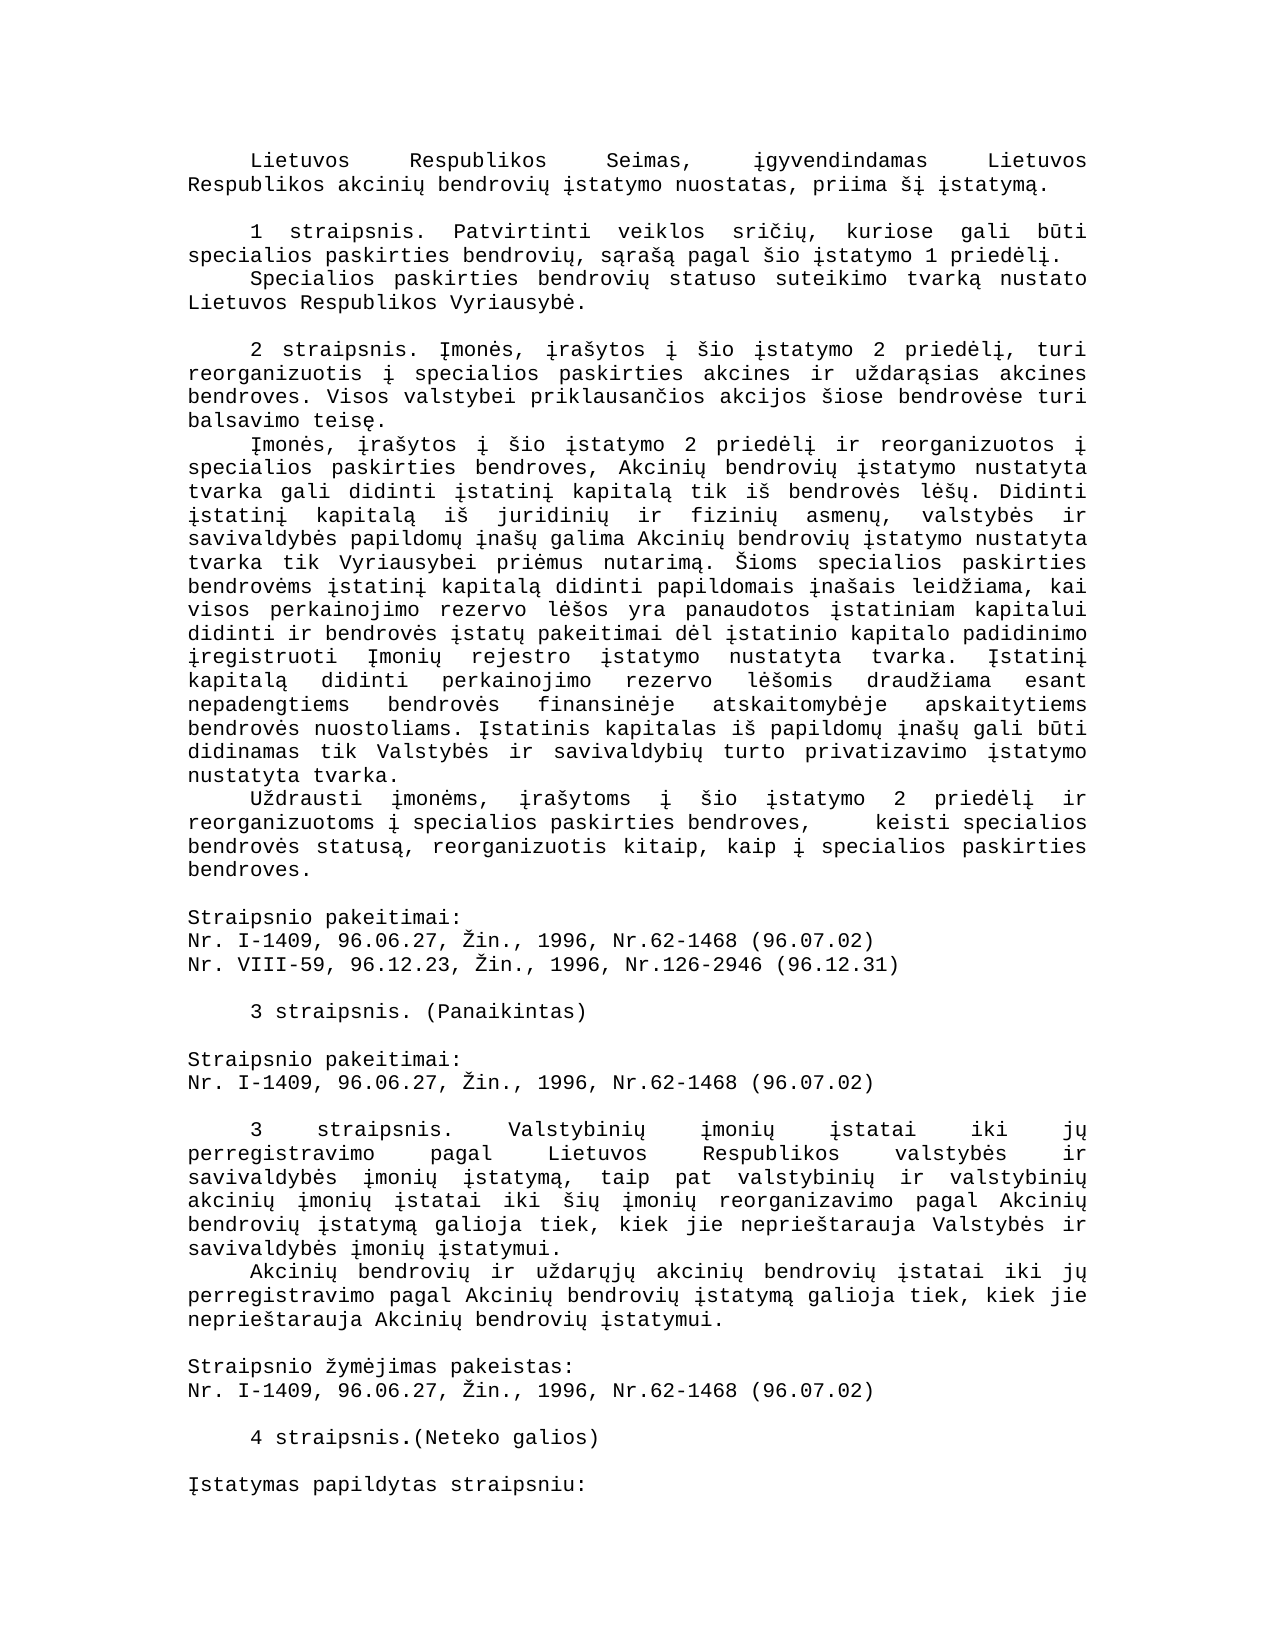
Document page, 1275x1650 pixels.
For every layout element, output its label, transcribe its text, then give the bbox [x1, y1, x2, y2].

text Uždrausti įmonėms, įrašytoms į šio įstatymo 2 priedėlį ir reorganizuotoms į specialios paskirties bendroves, keisti specialios bendrovės statusą, reorganizuotis kitaip, kaip į specialios paskirties bendroves. [187, 788, 1087, 883]
text Lietuvos Respublikos Seimas, įgyvendindamas Lietuvos Respublikos akcinių bendrovių įstatymo nuostatas, priima šį įstatymą. [187, 150, 1087, 197]
text Įmonės, įrašytos į šio įstatymo 2 priedėlį ir reorganizuotos į specialios paskirties bendroves, Akcinių bendrovių įstatymo nustatyta tvarka gali didinti įstatinį kapitalą tik iš bendrovės lėšų. Didinti įstatinį kapitalą iš juridinių ir fizinių asmenų, valstybės ir savivaldybės papildomų įnašų galima Akcinių bendrovių įstatymo nustatyta tvarka tik Vyriausybei priėmus nutarimą. Šioms specialios paskirties bendrovėms įstatinį kapitalą didinti papildomais įnašais leidžiama, kai visos perkainojimo rezervo lėšos yra panaudotos įstatiniam kapitalui didinti ir bendrovės įstatų pakeitimai dėl įstatinio kapitalo padidinimo įregistruoti Įmonių rejestro įstatymo nustatyta tvarka. Įstatinį kapitalą didinti perkainojimo rezervo lėšomis draudžiama esant nepadengtiems bendrovės finansinėje atskaitomybėje apskaitytiems bendrovės nuostoliams. Įstatinis kapitalas iš papildomų įnašų gali būti didinamas tik Valstybės ir savivaldybių turto privatizavimo įstatymo nustatyta tvarka. [187, 434, 1087, 788]
text Straipsnio žymėjimas pakeistas: [187, 1356, 1087, 1379]
text 2 straipsnis. Įmonės, įrašytos į šio įstatymo 2 priedėlį, turi reorganizuotis į specialios paskirties akcines ir uždarąsias akcines bendroves. Visos valstybei priklausančios akcijos šiose bendrovėse turi balsavimo teisę. [187, 339, 1087, 434]
text Straipsnio pakeitimai: [187, 1048, 1087, 1072]
text Įstatymas papildytas straipsniu: [187, 1474, 1087, 1498]
text 4 straipsnis.(Neteko galios) [187, 1427, 1087, 1451]
text Specialios paskirties bendrovių statuso suteikimo tvarką nustato Lietuvos Respublikos Vyriausybė. [187, 268, 1087, 316]
text 3 straipsnis. Valstybinių įmonių įstatai iki jų perregistravimo pagal Lietuvos Respublikos valstybės ir savivaldybės įmonių įstatymą, taip pat valstybinių ir valstybinių akcinių įmonių įstatai iki šių įmonių reorganizavimo pagal Akcinių bendrovių įstatymą galioja tiek, kiek jie neprieštarauja Valstybės ir savivaldybės įmonių įstatymui. [187, 1119, 1087, 1261]
text 1 straipsnis. Patvirtinti veiklos sričių, kuriose gali būti specialios paskirties bendrovių, sąrašą pagal šio įstatymo 1 priedėlį. [187, 221, 1087, 268]
text Nr. VIII-59, 96.12.23, Žin., 1996, Nr.126-2946 (96.12.31) [187, 954, 1087, 978]
text Nr. I-1409, 96.06.27, Žin., 1996, Nr.62-1468 (96.07.02) [187, 930, 1087, 954]
text Nr. I-1409, 96.06.27, Žin., 1996, Nr.62-1468 (96.07.02) [187, 1072, 1087, 1096]
text Akcinių bendrovių ir uždarųjų akcinių bendrovių įstatai iki jų perregistravimo pagal Akcinių bendrovių įstatymą galioja tiek, kiek jie neprieštarauja Akcinių bendrovių įstatymui. [187, 1261, 1087, 1332]
text Straipsnio pakeitimai: [187, 907, 1087, 930]
text 3 straipsnis. (Panaikintas) [187, 1001, 1087, 1025]
text Nr. I-1409, 96.06.27, Žin., 1996, Nr.62-1468 (96.07.02) [187, 1379, 1087, 1403]
